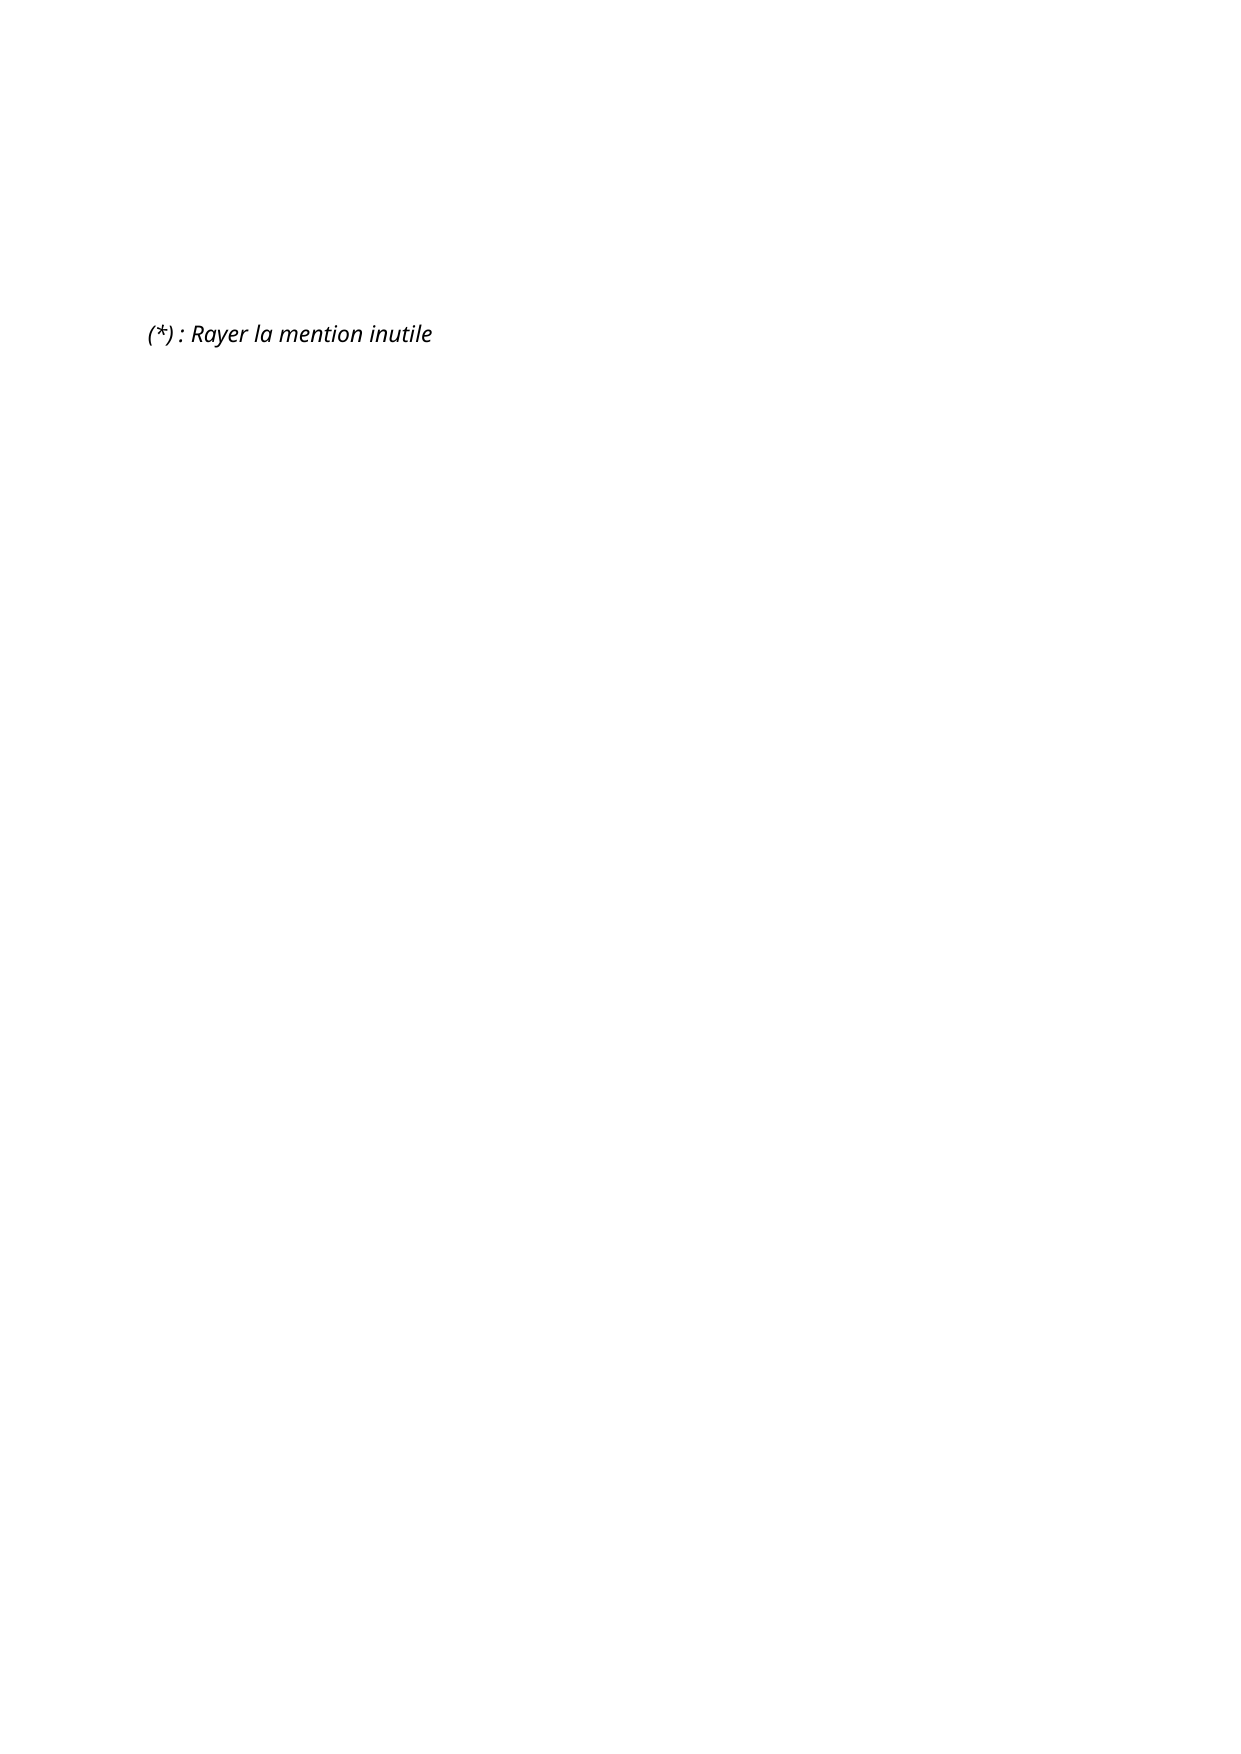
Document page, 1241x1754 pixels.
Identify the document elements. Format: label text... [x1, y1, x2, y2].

text (*) : Rayer la mention inutile [148, 318, 1093, 349]
